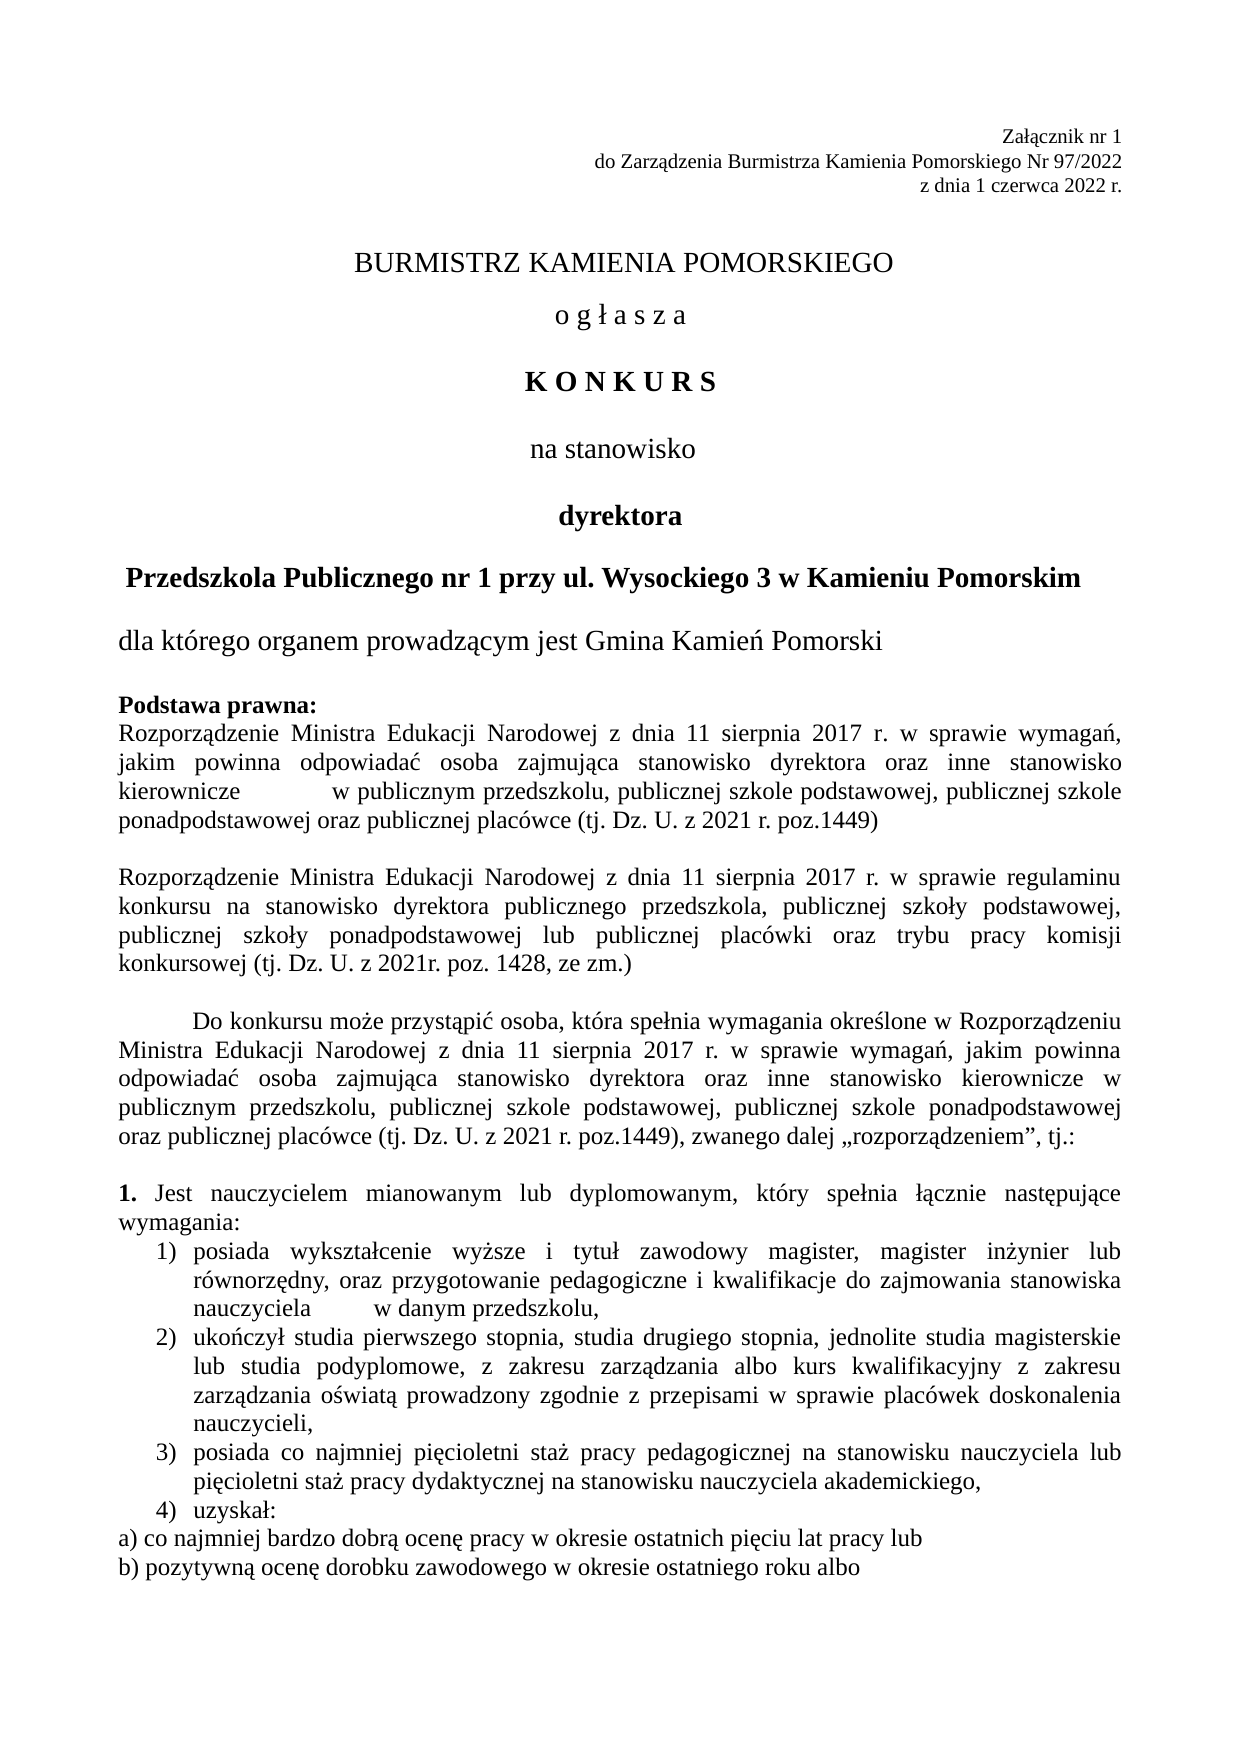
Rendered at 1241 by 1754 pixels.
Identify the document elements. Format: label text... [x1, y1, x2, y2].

text 1. Jest nauczycielem mianowanym lub dyplomowanym, który spełnia łącznie następujące wymagania: [118, 1178, 1122, 1236]
list posiada co najmniej pięcioletni staż pracy pedagogicznej na stanowisku nauczyciela lub pięcioletni staż pracy dydaktycznej na stanowisku nauczyciela akademickiego, [156, 1437, 1122, 1495]
text dla którego organem prowadzącym jest Gmina Kamień Pomorski [118, 623, 1122, 656]
list ukończył studia pierwszego stopnia, studia drugiego stopnia, jednolite studia magisterskie lub studia podyplomowe, z zakresu zarządzania albo kurs kwalifikacyjny z zakresu zarządzania oświatą prowadzony zgodnie z przepisami w sprawie placówek doskonalenia nauczycieli, [156, 1322, 1122, 1437]
text Rozporządzenie Ministra Edukacji Narodowej z dnia 11 sierpnia 2017 r. w sprawie regulaminu konkursu na stanowisko dyrektora publicznego przedszkola, publicznej szkoły podstawowej, publicznej szkoły ponadpodstawowej lub publicznej placówki oraz trybu pracy komisji konkursowej (tj. Dz. U. z 2021r. poz. 1428, ze zm.) [118, 862, 1122, 977]
text b) pozytywną ocenę dorobku zawodowego w okresie ostatniego roku albo [118, 1552, 1122, 1581]
list uzyskał: [156, 1495, 1122, 1523]
subtitle Załącznik nr 1 [118, 118, 1122, 149]
list posiada wykształcenie wyższe i tytuł zawodowy magister, magister inżynier lub równorzędny, oraz przygotowanie pedagogiczne i kwalifikacje do zajmowania stanowiska nauczyciela w danym przedszkolu, [156, 1236, 1122, 1322]
text Rozporządzenie Ministra Edukacji Narodowej z dnia 11 sierpnia 2017 r. w sprawie wymagań, jakim powinna odpowiadać osoba zajmująca stanowisko dyrektora oraz inne stanowisko kierownicze w publicznym przedszkolu, publicznej szkole podstawowej, publicznej szkole ponadpodstawowej oraz publicznej placówce (tj. Dz. U. z 2021 r. poz.1449) [118, 718, 1122, 833]
text Do konkursu może przystąpić osoba, która spełnia wymagania określone w Rozporządzeniu Ministra Edukacji Narodowej z dnia 11 sierpnia 2017 r. w sprawie wymagań, jakim powinna odpowiadać osoba zajmująca stanowisko dyrektora oraz inne stanowisko kierownicze w publicznym przedszkolu, publicznej szkole podstawowej, publicznej szkole ponadpodstawowej oraz publicznej placówce (tj. Dz. U. z 2021 r. poz.1449), zwanego dalej „rozporządzeniem”, tj.: [118, 1006, 1122, 1150]
text K O N K U R S [118, 364, 1122, 397]
text BURMISTRZ KAMIENIA POMORSKIEGO [118, 246, 1122, 279]
text Podstawa prawna: [118, 690, 1122, 718]
subtitle do Zarządzenia Burmistrza Kamienia Pomorskiego Nr 97/2022 [118, 149, 1122, 173]
text a) co najmniej bardzo dobrą ocenę pracy w okresie ostatnich pięciu lat pracy lub [118, 1523, 1122, 1552]
text na stanowisko [118, 431, 1122, 464]
text dyrektora [118, 498, 1122, 532]
text Przedszkola Publicznego nr 1 przy ul. Wysockiego 3 w Kamieniu Pomorskim [118, 560, 1122, 594]
text o g ł a s z a [118, 297, 1122, 330]
subtitle z dnia 1 czerwca 2022 r. [118, 173, 1122, 197]
